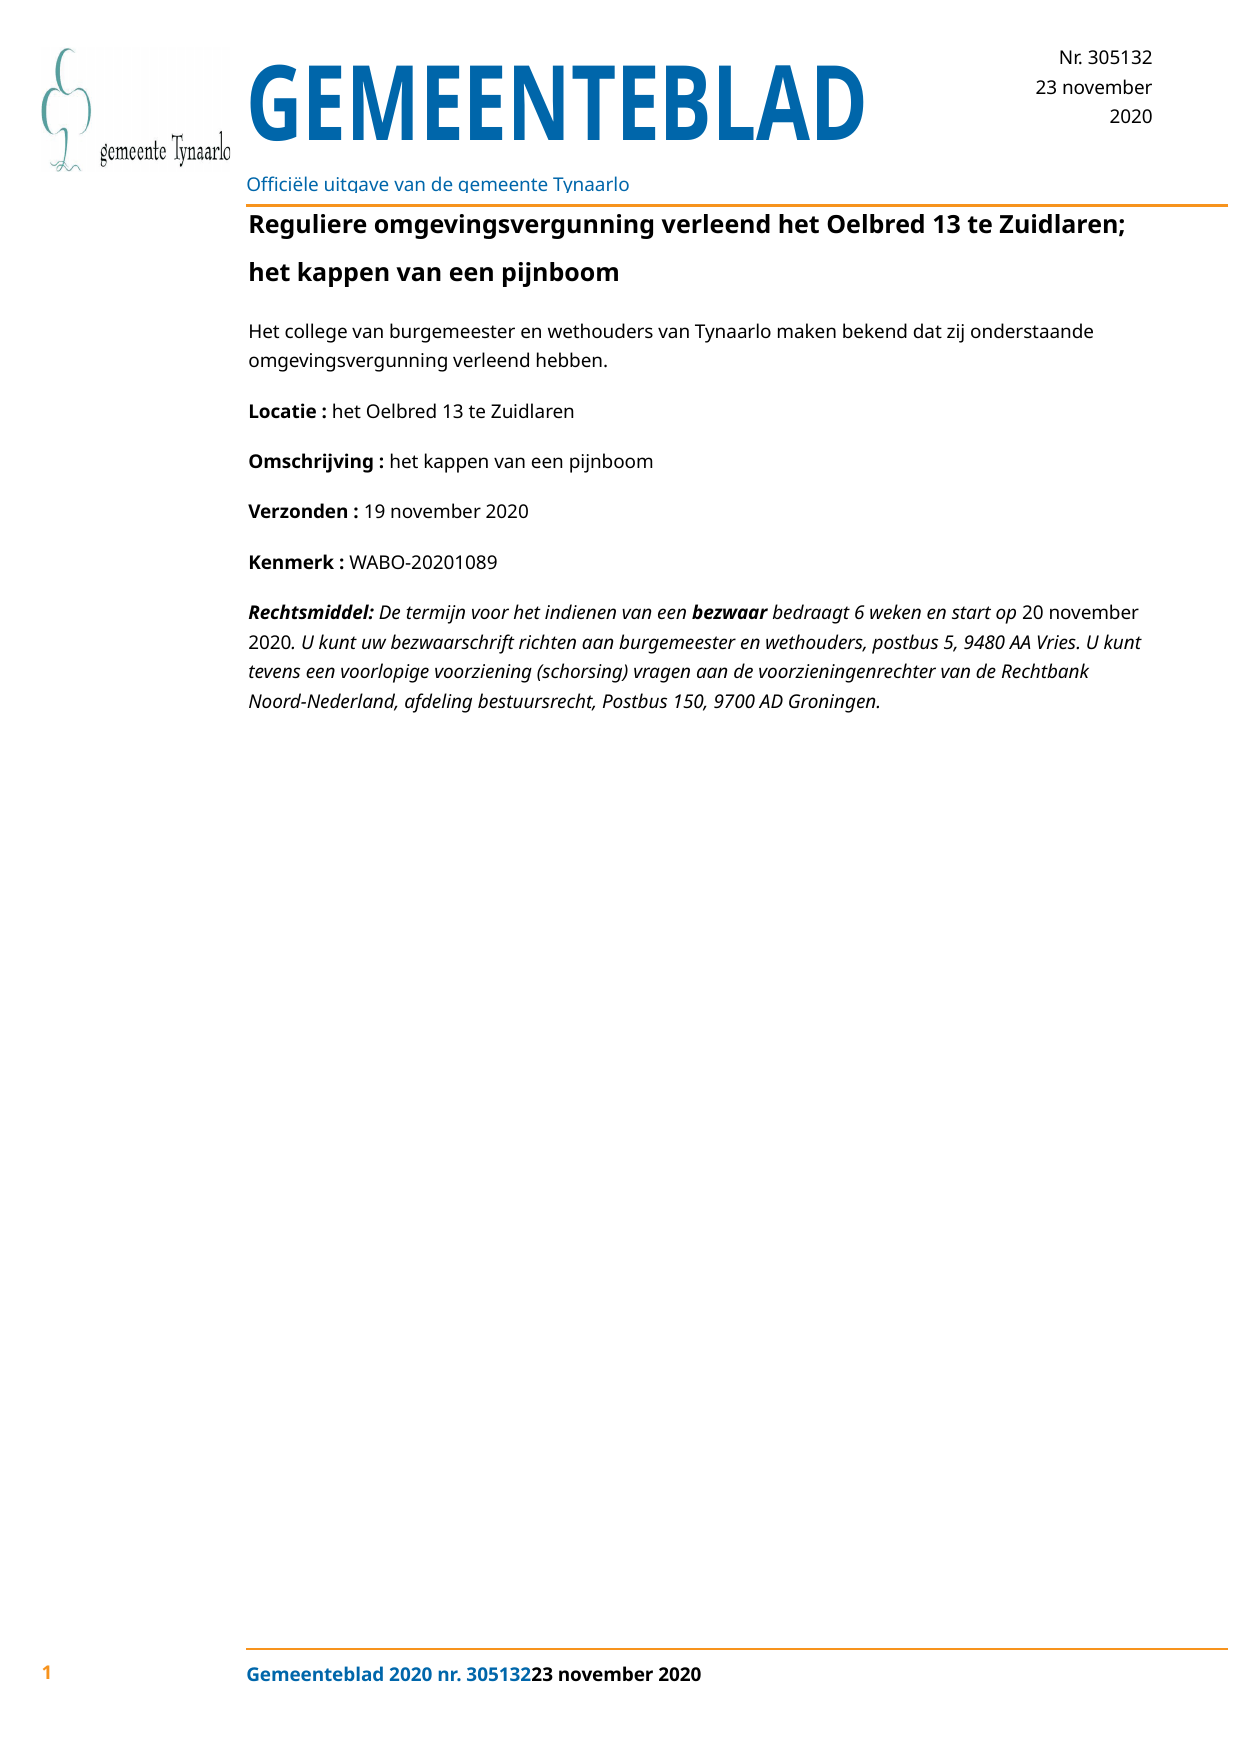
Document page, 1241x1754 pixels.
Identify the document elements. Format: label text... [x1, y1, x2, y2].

text Locatie : het Oelbred 13 te Zuidlaren [248, 398, 1152, 424]
picture [41, 47, 231, 172]
text Reguliere omgevingsvergunning verleend het Oelbred 13 te Zuidlaren; het kappen van een pijnboom [248, 207, 1152, 288]
text Kenmerk : WABO-20201089 [248, 549, 1152, 575]
text Het college van burgemeester en wethouders van Tynaarlo maken bekend dat zij onderstaande omgevingsvergunning verleend hebben. [248, 318, 1152, 373]
text Rechtsmiddel: De termijn voor het indienen van een bezwaar bedraagt 6 weken en start op 20 november 2020. U kunt uw bezwaarschrift richten aan burgemeester en wethouders, postbus 5, 9480 AA Vries. U kunt tevens een voorlopige voorziening (schorsing) vragen aan de voorzieningenrechter van de Rechtbank Noord-Nederland, afdeling bestuursrecht, Postbus 150, 9700 AD Groningen. [248, 599, 1152, 714]
text Verzonden : 19 november 2020 [248, 499, 1152, 524]
text Omschrijving : het kappen van een pijnboom [248, 448, 1152, 474]
